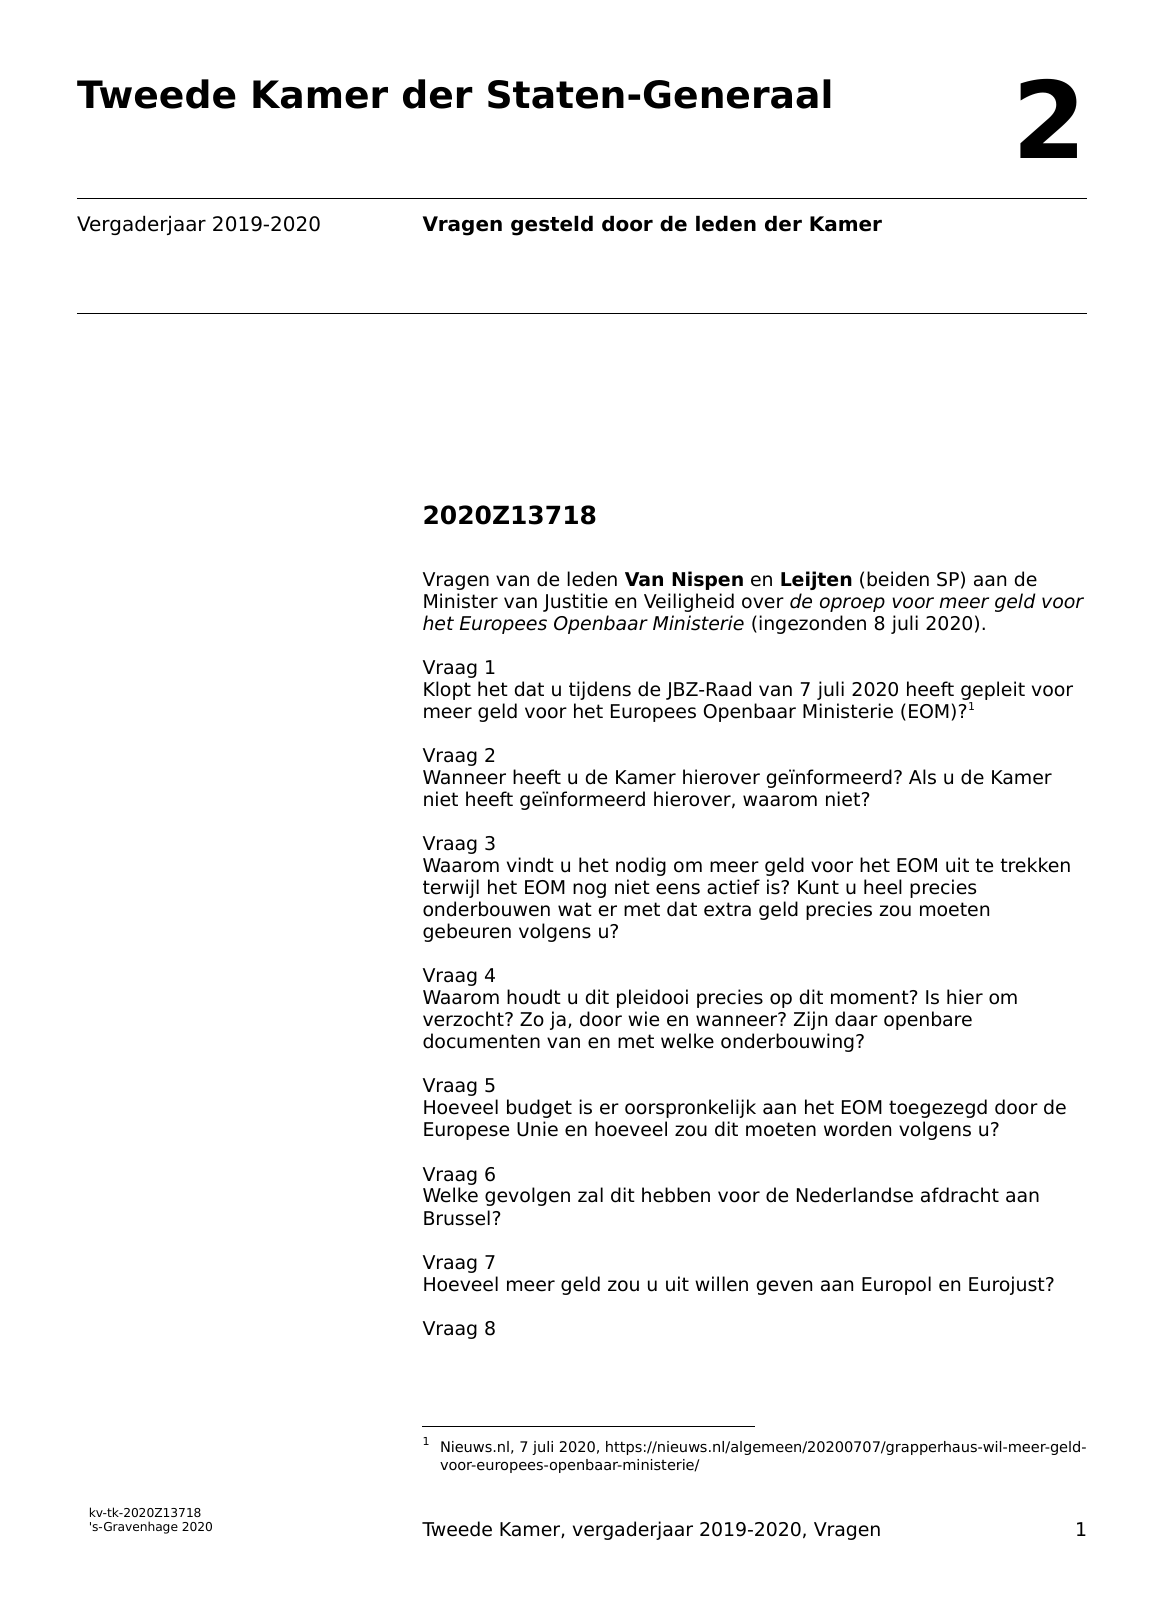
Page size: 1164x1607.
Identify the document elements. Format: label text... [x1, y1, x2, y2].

text Vraag 4 [422, 965, 1087, 987]
text Vraag 6 [422, 1163, 1087, 1185]
text Klopt het dat u tijdens de JBZ-Raad van 7 juli 2020 heeft gepleit voor meer geld voor het Europees Openbaar Ministerie (EOM)? [422, 679, 1087, 723]
text Vraag 2 [422, 745, 1087, 767]
text 's-Gravenhage 2020 [88, 1520, 323, 1534]
text Waarom houdt u dit pleidooi precies op dit moment? Is hier om verzocht? Zo ja, door wie en wanneer? Zijn daar openbare documenten van en met welke onderbouwing? [422, 987, 1087, 1053]
text Vraag 7 [422, 1252, 1087, 1273]
table_cell Vragen gesteld door de leden der Kamer [422, 199, 1087, 313]
text Waarom vindt u het nodig om meer geld voor het EOM uit te trekken terwijl het EOM nog niet eens actief is? Kunt u heel precies onderbouwen wat er met dat extra geld precies zou moeten gebeuren volgens u? [422, 855, 1087, 943]
text 2020Z13718 [422, 501, 1087, 531]
text Vraag 3 [422, 833, 1087, 855]
text kv-tk-2020Z13718 [88, 1506, 323, 1520]
text Wanneer heeft u de Kamer hierover geïnformeerd? Als u de Kamer niet heeft geïnformeerd hierover, waarom niet? [422, 767, 1087, 811]
text Welke gevolgen zal dit hebben voor de Nederlandse afdracht aan Brussel? [422, 1185, 1087, 1229]
table_header 2 [886, 59, 1087, 198]
text Vraag 8 [422, 1318, 1087, 1340]
text Vraag 1 [422, 657, 1087, 679]
text Vraag 5 [422, 1075, 1087, 1097]
table_header Tweede Kamer der Staten-Generaal [77, 59, 886, 198]
text Nieuws.nl, 7 juli 2020, https://nieuws.nl/algemeen/20200707/grapperhaus-wil-meer-geld-voor-europees-openbaar-ministerie/ [422, 1435, 1087, 1474]
text Hoeveel budget is er oorspronkelijk aan het EOM toegezegd door de Europese Unie en hoeveel zou dit moeten worden volgens u? [422, 1097, 1087, 1141]
text Hoeveel meer geld zou u uit willen geven aan Europol en Eurojust? [422, 1273, 1087, 1296]
text Vragen van de leden Van Nispen en Leijten (beiden SP) aan de Minister van Justitie en Veiligheid over de oproep voor meer geld voor het Europees Openbaar Ministerie (ingezonden 8 juli 2020). [422, 569, 1087, 635]
table_cell Vergaderjaar 2019-2020 [77, 199, 422, 313]
